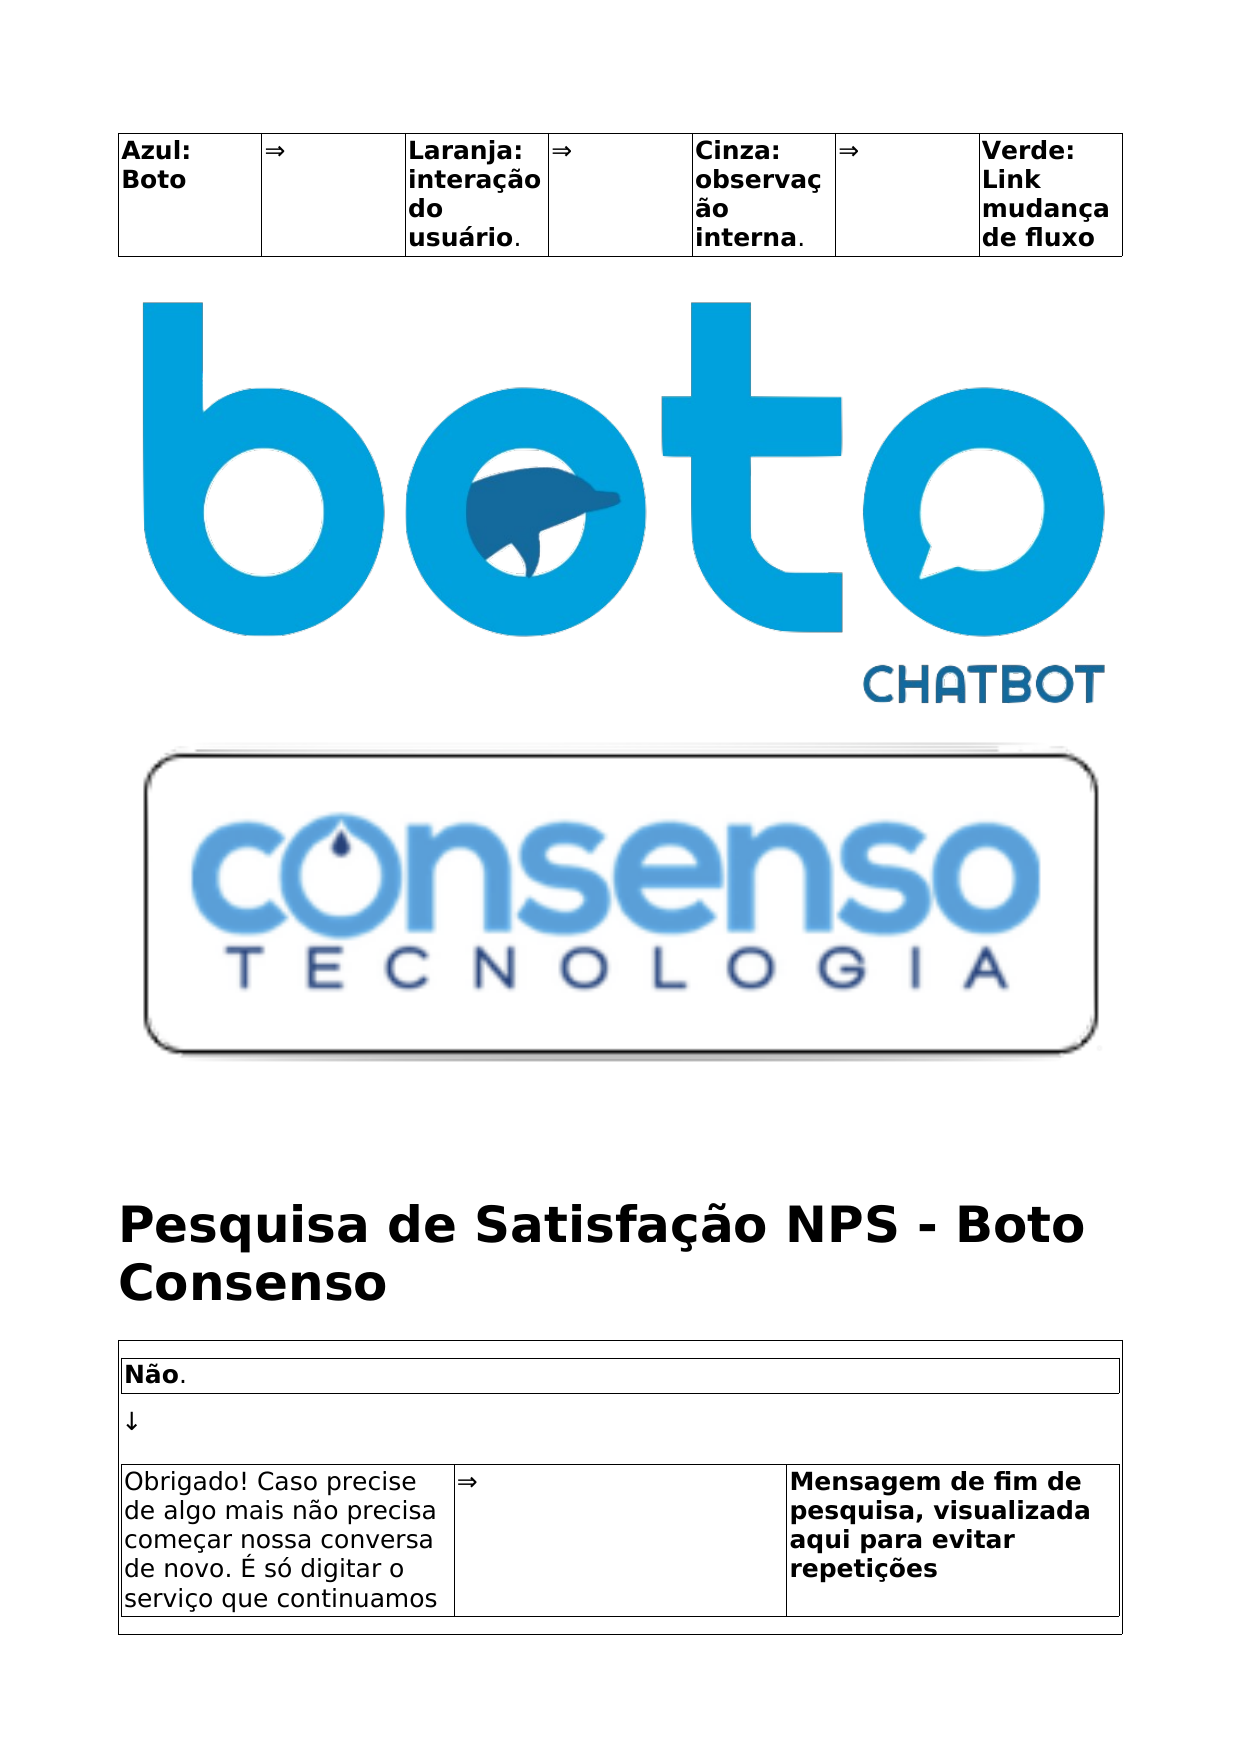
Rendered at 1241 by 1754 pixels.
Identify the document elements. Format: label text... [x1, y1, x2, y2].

table_header Laranja: interação do usuário. [406, 134, 548, 256]
table_header Obrigado! Caso precise de algo mais não precisa começar nossa conversa de novo. É só digitar o serviço que continuamos [122, 1465, 454, 1616]
table_header Não. [122, 1359, 1119, 1393]
table_header ⇒ [549, 134, 692, 256]
table_header ↓ [119, 1341, 1122, 1634]
table_header ⇒ [836, 134, 979, 256]
picture [118, 270, 1123, 727]
table_header Verde: Link mudança de fluxo [980, 134, 1122, 256]
table_header Mensagem de fim de pesquisa, visualizada aqui para evitar repetições [787, 1465, 1119, 1616]
table_header Azul: Boto [119, 134, 261, 256]
subtitle Pesquisa de Satisfação NPS - Boto Consenso [118, 1196, 1122, 1312]
table_header ⇒ [262, 134, 405, 256]
table_header Cinza: observação interna. [693, 134, 835, 256]
picture [118, 738, 1123, 1089]
table_header ⇒ [455, 1465, 786, 1616]
